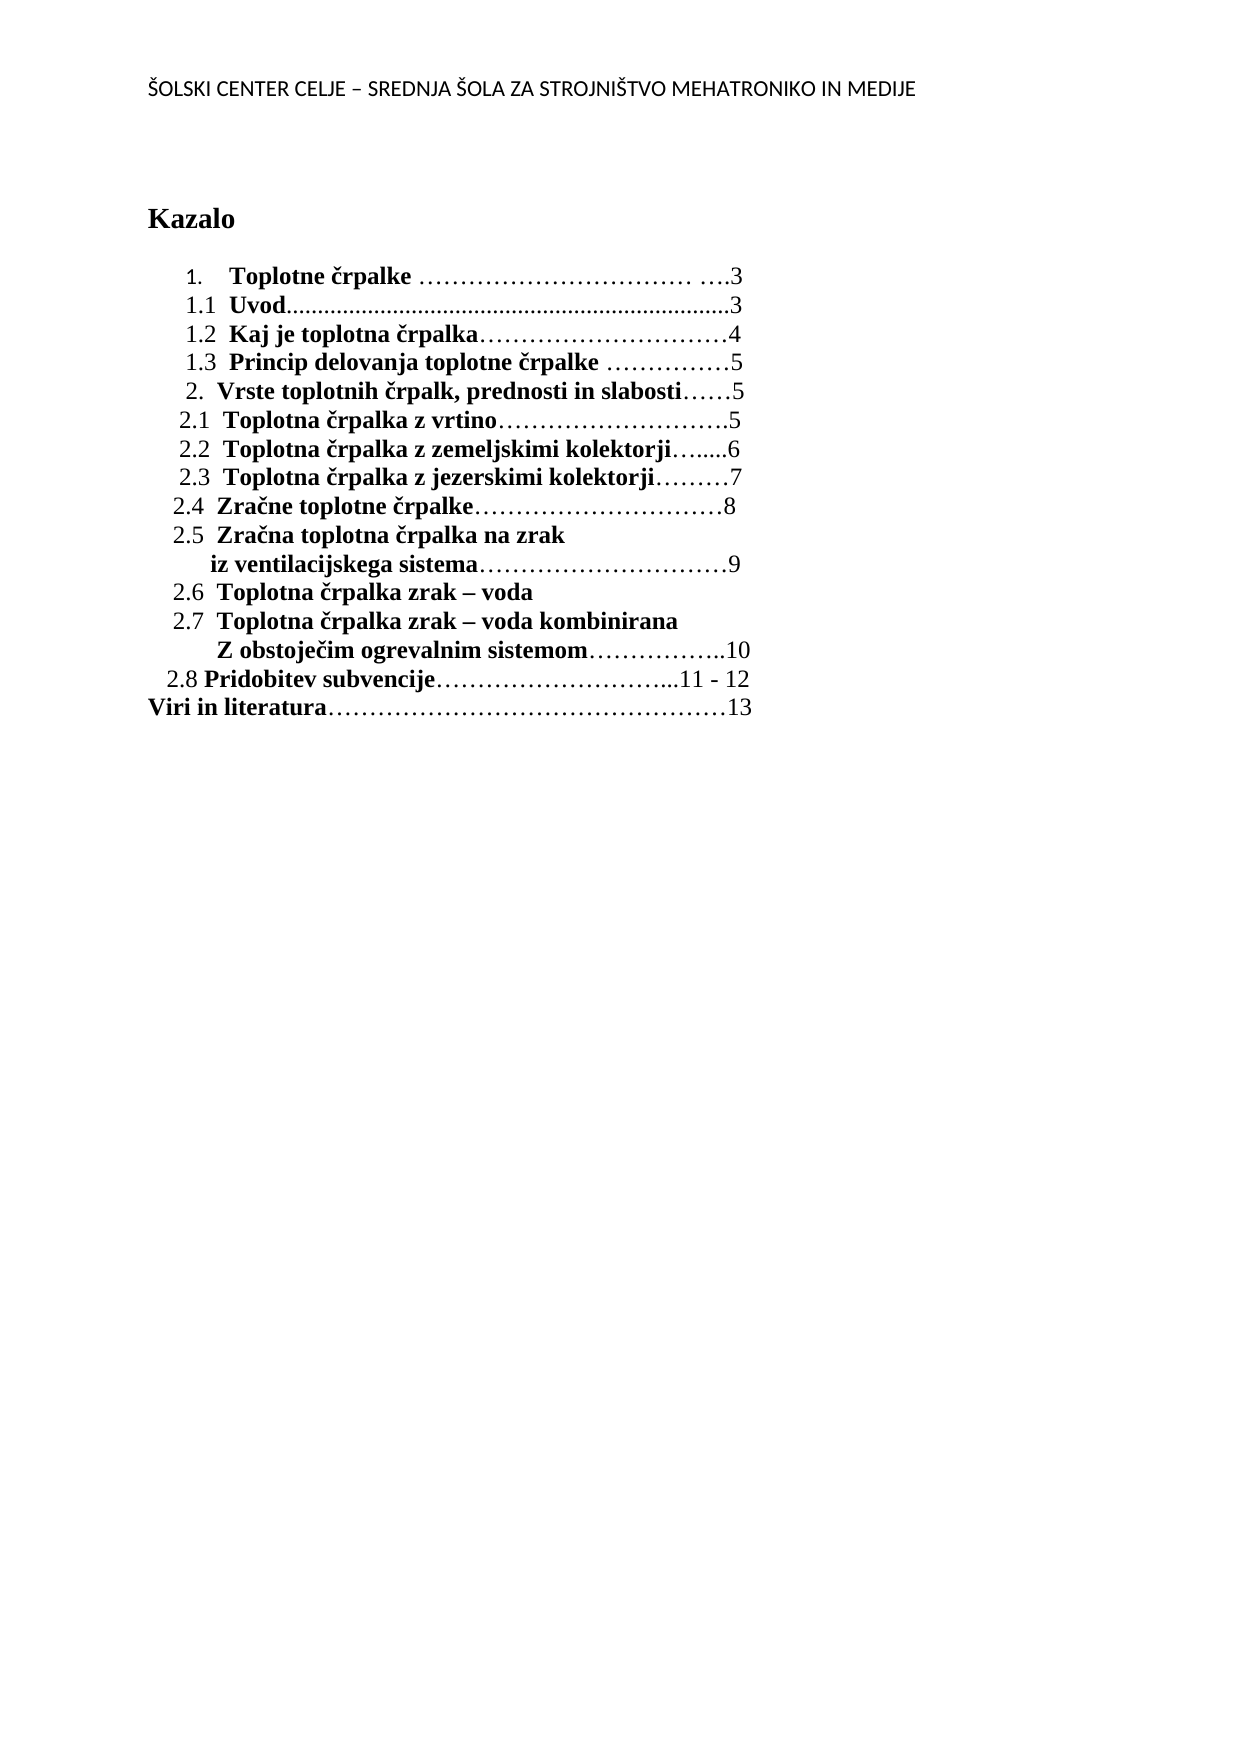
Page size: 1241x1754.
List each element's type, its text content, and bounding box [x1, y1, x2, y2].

text 2.3 Toplotna črpalka z jezerskimi kolektorji………7 [148, 462, 1093, 491]
text 1.2 Kaj je toplotna črpalka…………………………4 [148, 319, 1093, 347]
text 2.4 Zračne toplotne črpalke…………………………8 [148, 491, 1093, 520]
text 2.6 Toplotna črpalka zrak – voda [148, 577, 1093, 606]
text 2.2 Toplotna črpalka z zemeljskimi kolektorji….....6 [148, 434, 1093, 462]
text Kazalo [148, 201, 1093, 235]
text 2.5 Zračna toplotna črpalka na zrak [148, 520, 1093, 549]
list Toplotne črpalke …………………………… ….3 [185, 261, 1093, 290]
text Viri in literatura…………………………………………13 [148, 692, 1093, 721]
text 2.1 Toplotna črpalka z vrtino……………………….5 [148, 405, 1093, 434]
text Z obstoječim ogrevalnim sistemom……………..10 [148, 635, 1093, 664]
text 2.7 Toplotna črpalka zrak – voda kombinirana [148, 606, 1093, 635]
text 2.8 Pridobitev subvencije………………………...11 - 12 [148, 664, 1093, 692]
text 1.3 Princip delovanja toplotne črpalke ……………5 [148, 347, 1093, 376]
text 2. Vrste toplotnih črpalk, prednosti in slabosti……5 [148, 376, 1093, 405]
text iz ventilacijskega sistema…………………………9 [148, 549, 1093, 577]
text 1.1 Uvod.......................................................................3 [185, 290, 1093, 319]
